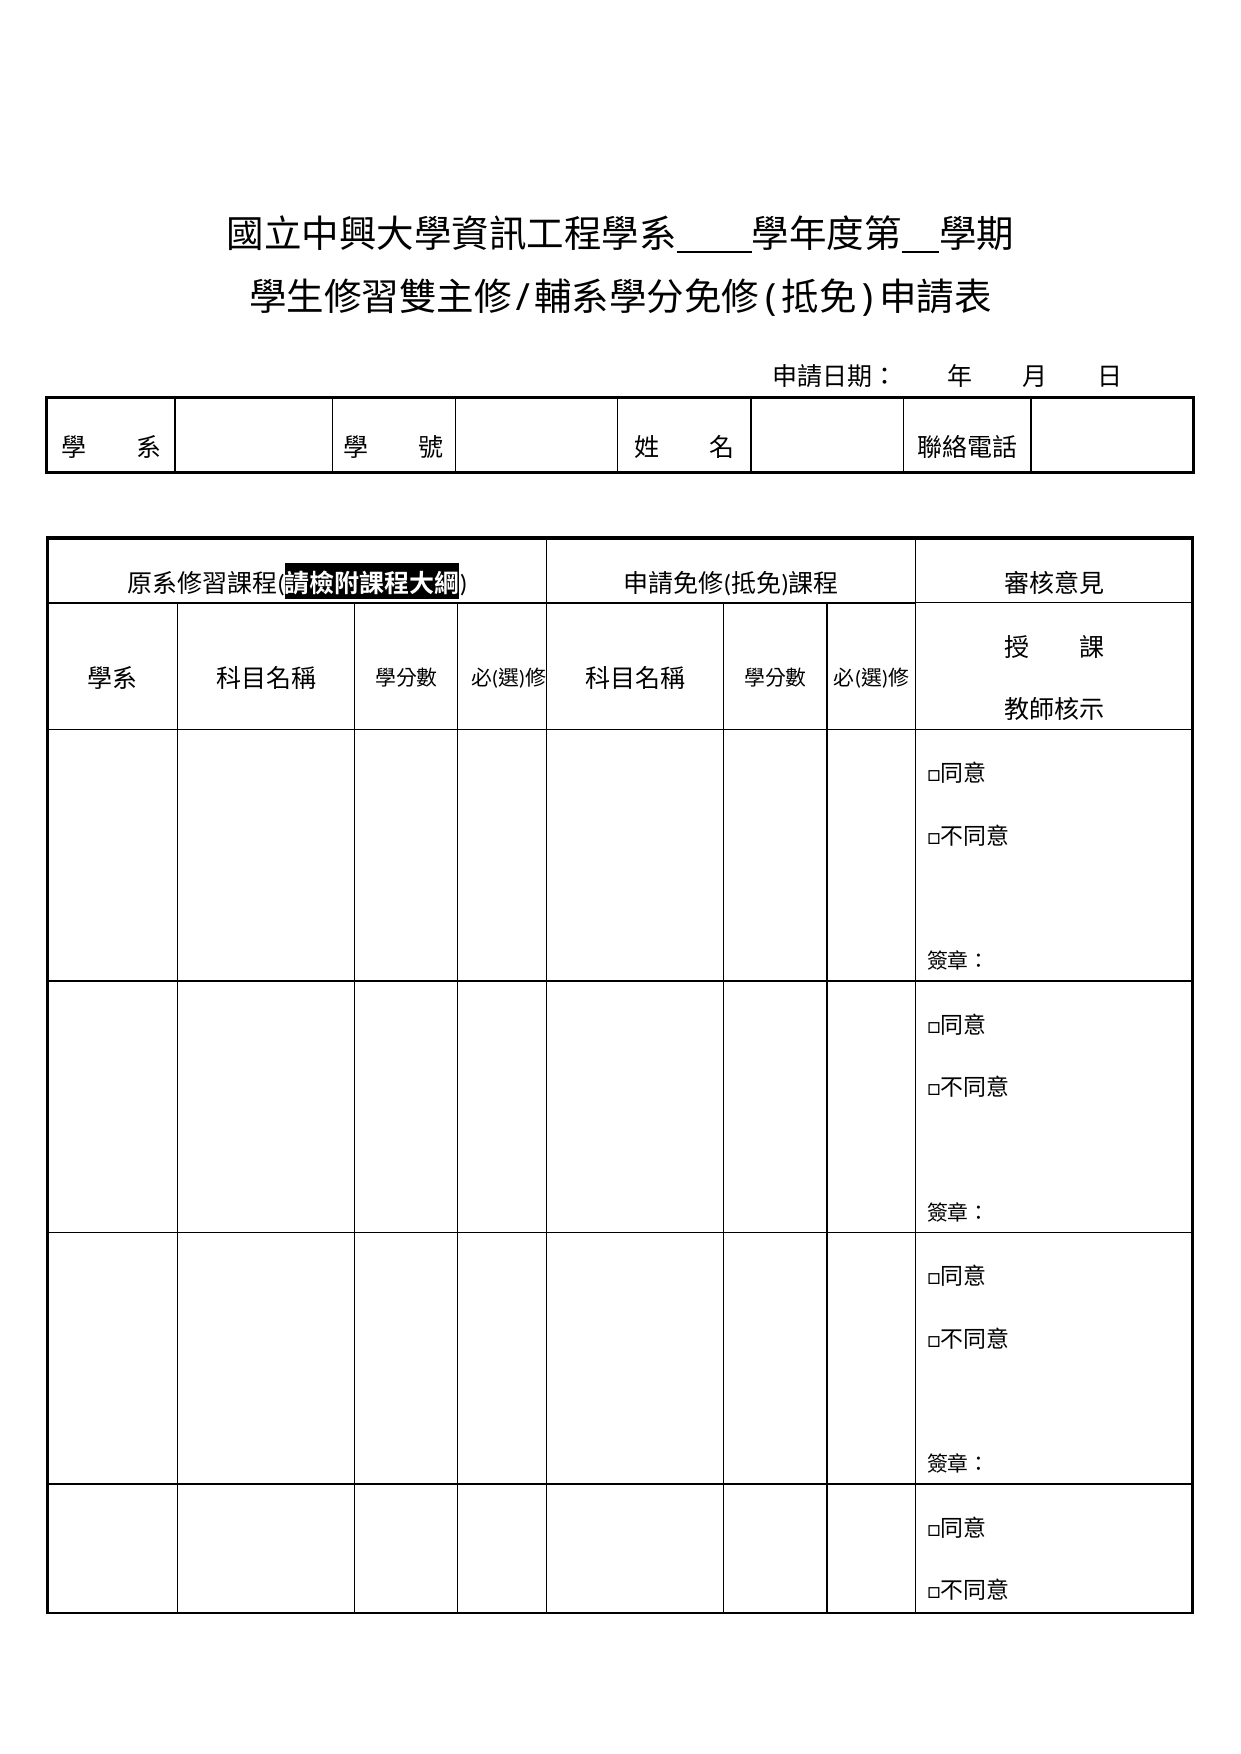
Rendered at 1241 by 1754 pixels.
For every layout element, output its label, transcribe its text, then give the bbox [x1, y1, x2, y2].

table_header 審核意見 [916, 540, 1191, 602]
table_cell 學分數 [724, 604, 826, 728]
table_cell [828, 730, 915, 980]
table_cell 科目名稱 [547, 604, 723, 728]
table_header 學 號 [333, 399, 455, 471]
text 國立中興大學資訊工程學系 學年度第 學期 [118, 189, 1122, 252]
table_header 聯絡電話 [904, 399, 1030, 471]
table_cell 必(選)修 [828, 604, 915, 728]
table_cell 學系 [49, 604, 177, 728]
table_cell [178, 1233, 354, 1483]
table_cell [178, 1485, 354, 1612]
table_cell [458, 982, 546, 1232]
table_cell [828, 1485, 915, 1612]
table_cell □同意 □不同意 [916, 1485, 1191, 1612]
table_cell 科目名稱 [178, 604, 354, 728]
table_cell [828, 982, 915, 1232]
table_cell [828, 1233, 915, 1483]
table_header [176, 399, 332, 471]
table_cell [49, 982, 177, 1232]
table_cell [547, 982, 723, 1232]
table_header 原系修習課程(請檢附課程大綱) [49, 540, 546, 602]
table_cell [547, 1485, 723, 1612]
table_cell 授 課 教師核示 [916, 603, 1191, 728]
table_header [1032, 399, 1192, 471]
table_cell □同意 □不同意 簽章： [916, 982, 1191, 1232]
table_cell □同意 □不同意 簽章： [916, 1233, 1191, 1483]
table_cell [49, 730, 177, 980]
table_cell [724, 982, 826, 1232]
table_cell [178, 982, 354, 1232]
text 申請日期： 年 月 日 [118, 333, 1122, 396]
table_header 姓 名 [618, 399, 750, 471]
table_cell [547, 1233, 723, 1483]
table_cell [458, 1233, 546, 1483]
table_cell [49, 1233, 177, 1483]
table_cell □同意 □不同意 簽章： [916, 730, 1191, 980]
table_cell [178, 730, 354, 980]
table_cell [355, 1233, 457, 1483]
table_header 申請免修(抵免)課程 [547, 540, 915, 602]
table_cell 必(選)修 [458, 604, 546, 728]
table_header [752, 399, 903, 471]
table_header [456, 399, 617, 471]
table_header 學 系 [48, 399, 174, 471]
table_cell [458, 730, 546, 980]
table_cell [724, 730, 826, 980]
table_cell [547, 730, 723, 980]
table_cell [355, 1485, 457, 1612]
table_cell 學分數 [355, 604, 457, 728]
table_cell [355, 982, 457, 1232]
table_cell [724, 1233, 826, 1483]
text 學生修習雙主修/輔系學分免修(抵免)申請表 [118, 252, 1122, 314]
table_cell [49, 1485, 177, 1612]
table_cell [458, 1485, 546, 1612]
table_cell [724, 1485, 826, 1612]
table_cell [355, 730, 457, 980]
